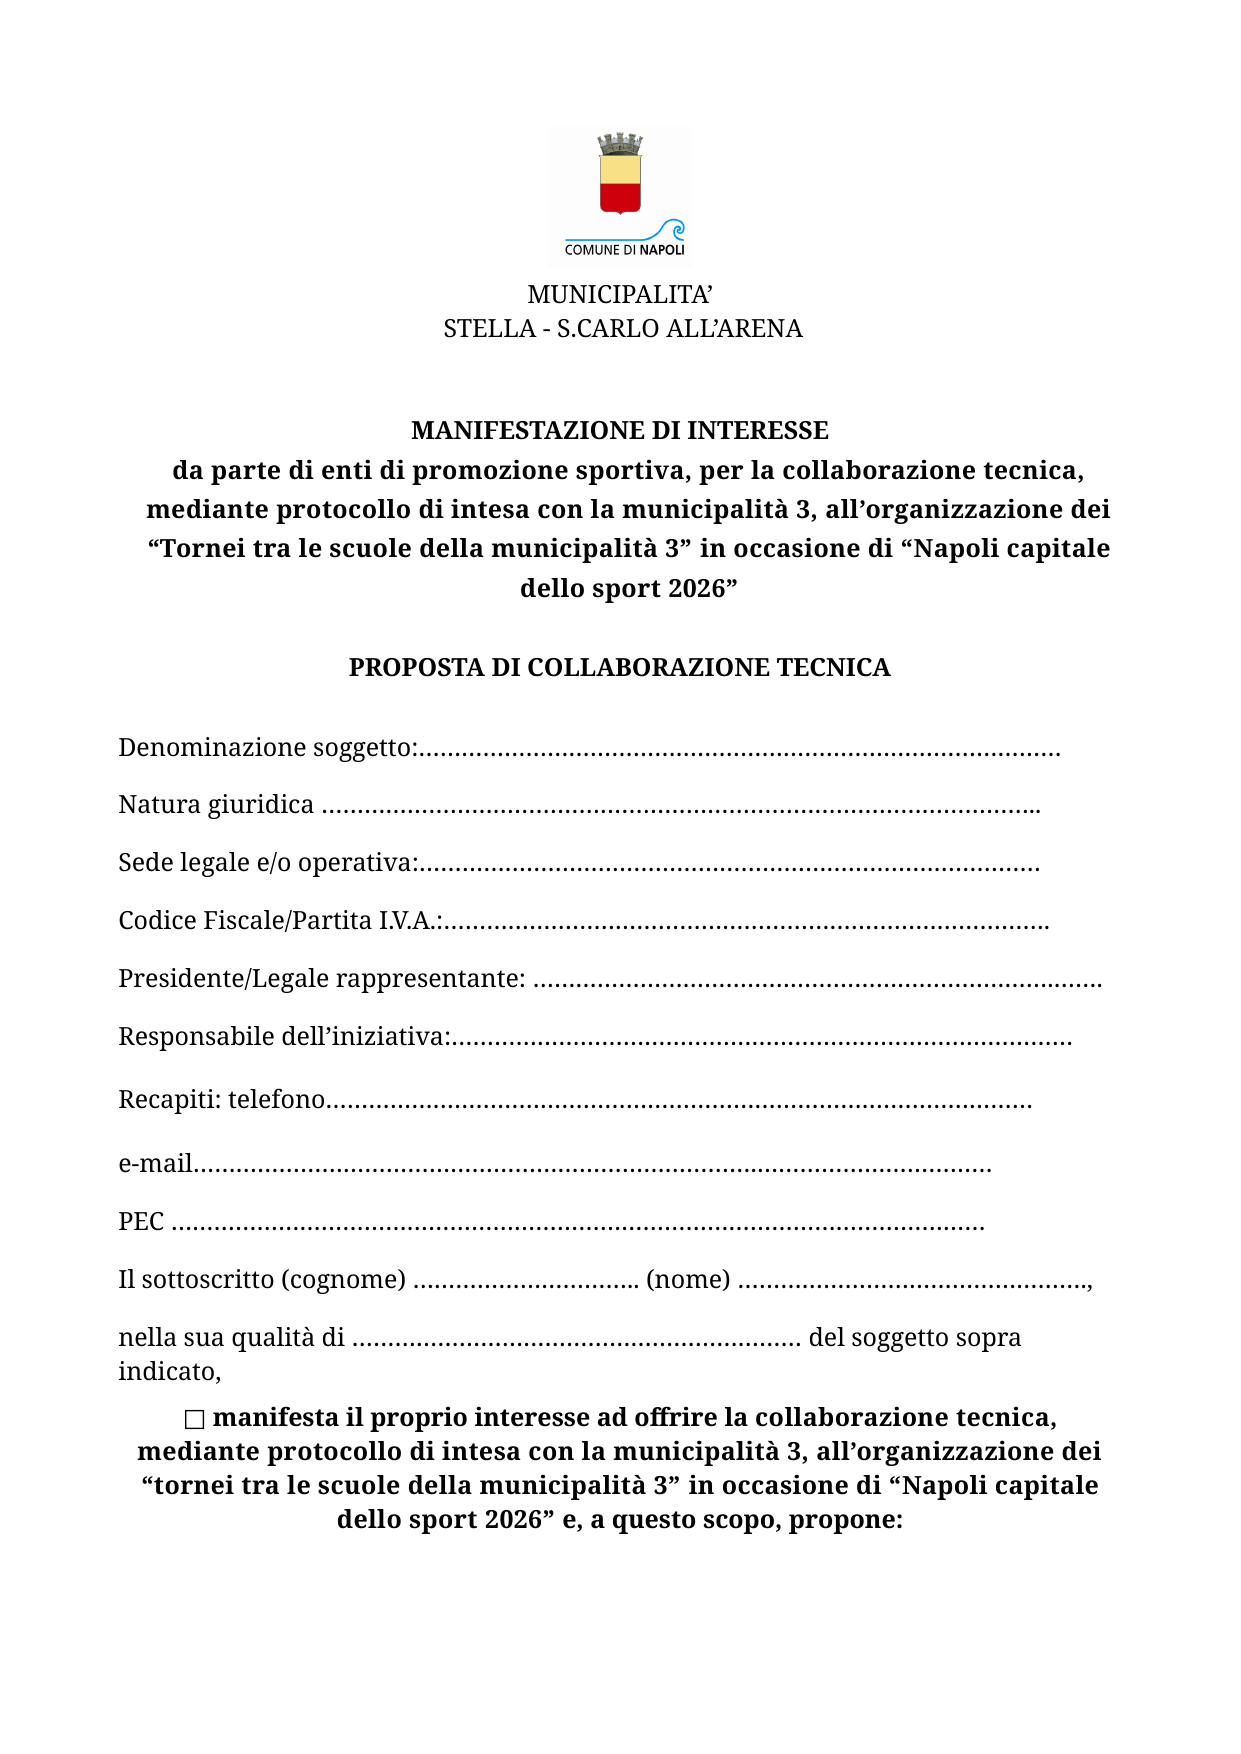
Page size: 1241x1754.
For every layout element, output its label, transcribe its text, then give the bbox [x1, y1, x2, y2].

text Codice Fiscale/Partita I.V.A.:…………………………………………………………………………. [118, 903, 1122, 937]
text MUNICIPALITA’ [118, 276, 1122, 311]
text Sede legale e/o operativa:…………………………………………………………………………… [118, 845, 1122, 879]
text Il sottoscritto (cognome) ………………………….. (nome) …………………………………………., [118, 1262, 1122, 1296]
text MANIFESTAZIONE DI INTERESSE [118, 413, 1122, 447]
text nella sua qualità di ……………………………………………………… del soggetto sopra indicato, [118, 1319, 1122, 1387]
text □ manifesta il proprio interesse ad offrire la collaborazione tecnica, mediante protocollo di intesa con la municipalità 3, all’organizzazione dei “tornei tra le scuole della municipalità 3” in occasione di “Napoli capitale dello sport 2026” e, a questo scopo, propone: [118, 1399, 1122, 1536]
picture [548, 127, 692, 268]
text Recapiti: telefono……………………………………………………………………………………… [118, 1082, 1122, 1116]
text PROPOSTA DI COLLABORAZIONE TECNICA [118, 649, 1122, 683]
text da parte di enti di promozione sportiva, per la collaborazione tecnica, mediante protocollo di intesa con la municipalità 3, all’organizzazione dei “Tornei tra le scuole della municipalità 3” in occasione di “Napoli capitale dello sport 2026” [118, 453, 1140, 604]
text Denominazione soggetto:……………………………………………………………………………… [118, 729, 1122, 763]
text STELLA - S.CARLO ALL’ARENA [118, 311, 1122, 344]
text Responsabile dell’iniziativa:…………………………………………………………………………… [118, 1018, 1122, 1052]
text Natura giuridica ……………………………………………………………………………………….. [118, 787, 1122, 821]
text e-mail…………………………………………………………………….…………………………… [118, 1146, 1122, 1180]
text PEC …………………………………………………………………………………………………… [118, 1204, 1122, 1238]
text Presidente/Legale rappresentante: ……………………………………………………………….……. [118, 961, 1122, 995]
